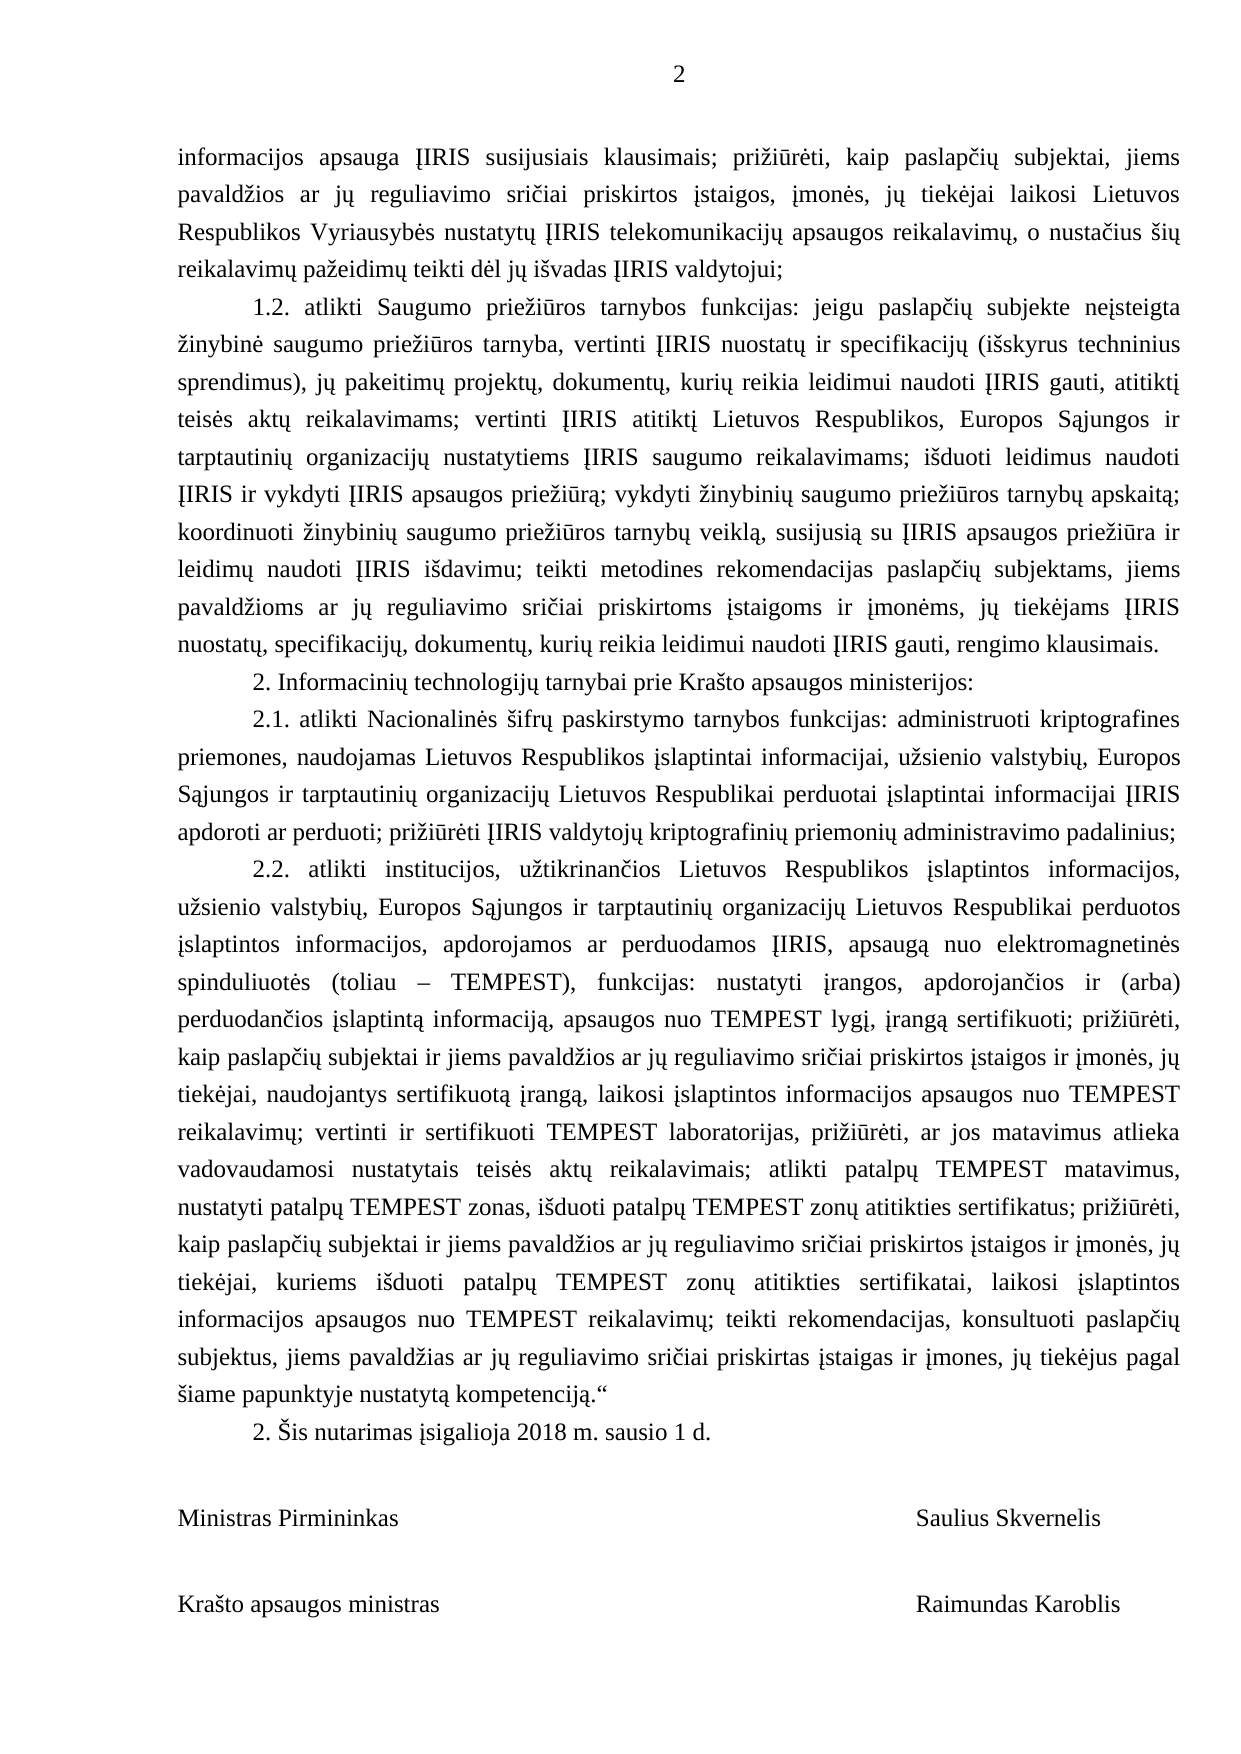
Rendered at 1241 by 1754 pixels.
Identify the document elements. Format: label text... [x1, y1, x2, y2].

text informacijos apsauga ĮIRIS susijusiais klausimais; prižiūrėti, kaip paslapčių subjektai, jiems pavaldžios ar jų reguliavimo sričiai priskirtos įstaigos, įmonės, jų tiekėjai laikosi Lietuvos Respublikos Vyriausybės nustatytų ĮIRIS telekomunikacijų apsaugos reikalavimų, o nustačius šių reikalavimų pažeidimų teikti dėl jų išvadas ĮIRIS valdytojui; [177, 133, 1181, 283]
text 2.1. atlikti Nacionalinės šifrų paskirstymo tarnybos funkcijas: administruoti kriptografines priemones, naudojamas Lietuvos Respublikos įslaptintai informacijai, užsienio valstybių, Europos Sąjungos ir tarptautinių organizacijų Lietuvos Respublikai perduotai įslaptintai informacijai ĮIRIS apdoroti ar perduoti; prižiūrėti ĮIRIS valdytojų kriptografinių priemonių administravimo padalinius; [177, 695, 1181, 845]
text Krašto apsaugos ministras Raimundas Karoblis [177, 1589, 1181, 1618]
text Ministras Pirmininkas Saulius Skvernelis [177, 1503, 1181, 1532]
text 2. Informacinių technologijų tarnybai prie Krašto apsaugos ministerijos: [177, 658, 1181, 695]
text 2.2. atlikti institucijos, užtikrinančios Lietuvos Respublikos įslaptintos informacijos, užsienio valstybių, Europos Sąjungos ir tarptautinių organizacijų Lietuvos Respublikai perduotos įslaptintos informacijos, apdorojamos ar perduodamos ĮIRIS, apsaugą nuo elektromagnetinės spinduliuotės (toliau – TEMPEST), funkcijas: nustatyti įrangos, apdorojančios ir (arba) perduodančios įslaptintą informaciją, apsaugos nuo TEMPEST lygį, įrangą sertifikuoti; prižiūrėti, kaip paslapčių subjektai ir jiems pavaldžios ar jų reguliavimo sričiai priskirtos įstaigos ir įmonės, jų tiekėjai, naudojantys sertifikuotą įrangą, laikosi įslaptintos informacijos apsaugos nuo TEMPEST reikalavimų; vertinti ir sertifikuoti TEMPEST laboratorijas, prižiūrėti, ar jos matavimus atlieka vadovaudamosi nustatytais teisės aktų reikalavimais; atlikti patalpų TEMPEST matavimus, nustatyti patalpų TEMPEST zonas, išduoti patalpų TEMPEST zonų atitikties sertifikatus; prižiūrėti, kaip paslapčių subjektai ir jiems pavaldžios ar jų reguliavimo sričiai priskirtos įstaigos ir įmonės, jų tiekėjai, kuriems išduoti patalpų TEMPEST zonų atitikties sertifikatai, laikosi įslaptintos informacijos apsaugos nuo TEMPEST reikalavimų; teikti rekomendacijas, konsultuoti paslapčių subjektus, jiems pavaldžias ar jų reguliavimo sričiai priskirtas įstaigas ir įmones, jų tiekėjus pagal šiame papunktyje nustatytą kompetenciją.“ [177, 845, 1181, 1408]
text 2. Šis nutarimas įsigalioja 2018 m. sausio 1 d. [177, 1408, 1181, 1445]
text 1.2. atlikti Saugumo priežiūros tarnybos funkcijas: jeigu paslapčių subjekte neįsteigta žinybinė saugumo priežiūros tarnyba, vertinti ĮIRIS nuostatų ir specifikacijų (išskyrus techninius sprendimus), jų pakeitimų projektų, dokumentų, kurių reikia leidimui naudoti ĮIRIS gauti, atitiktį teisės aktų reikalavimams; vertinti ĮIRIS atitiktį Lietuvos Respublikos, Europos Sąjungos ir tarptautinių organizacijų nustatytiems ĮIRIS saugumo reikalavimams; išduoti leidimus naudoti ĮIRIS ir vykdyti ĮIRIS apsaugos priežiūrą; vykdyti žinybinių saugumo priežiūros tarnybų apskaitą; koordinuoti žinybinių saugumo priežiūros tarnybų veiklą, susijusią su ĮIRIS apsaugos priežiūra ir leidimų naudoti ĮIRIS išdavimu; teikti metodines rekomendacijas paslapčių subjektams, jiems pavaldžioms ar jų reguliavimo sričiai priskirtoms įstaigoms ir įmonėms, jų tiekėjams ĮIRIS nuostatų, specifikacijų, dokumentų, kurių reikia leidimui naudoti ĮIRIS gauti, rengimo klausimais. [177, 283, 1181, 658]
